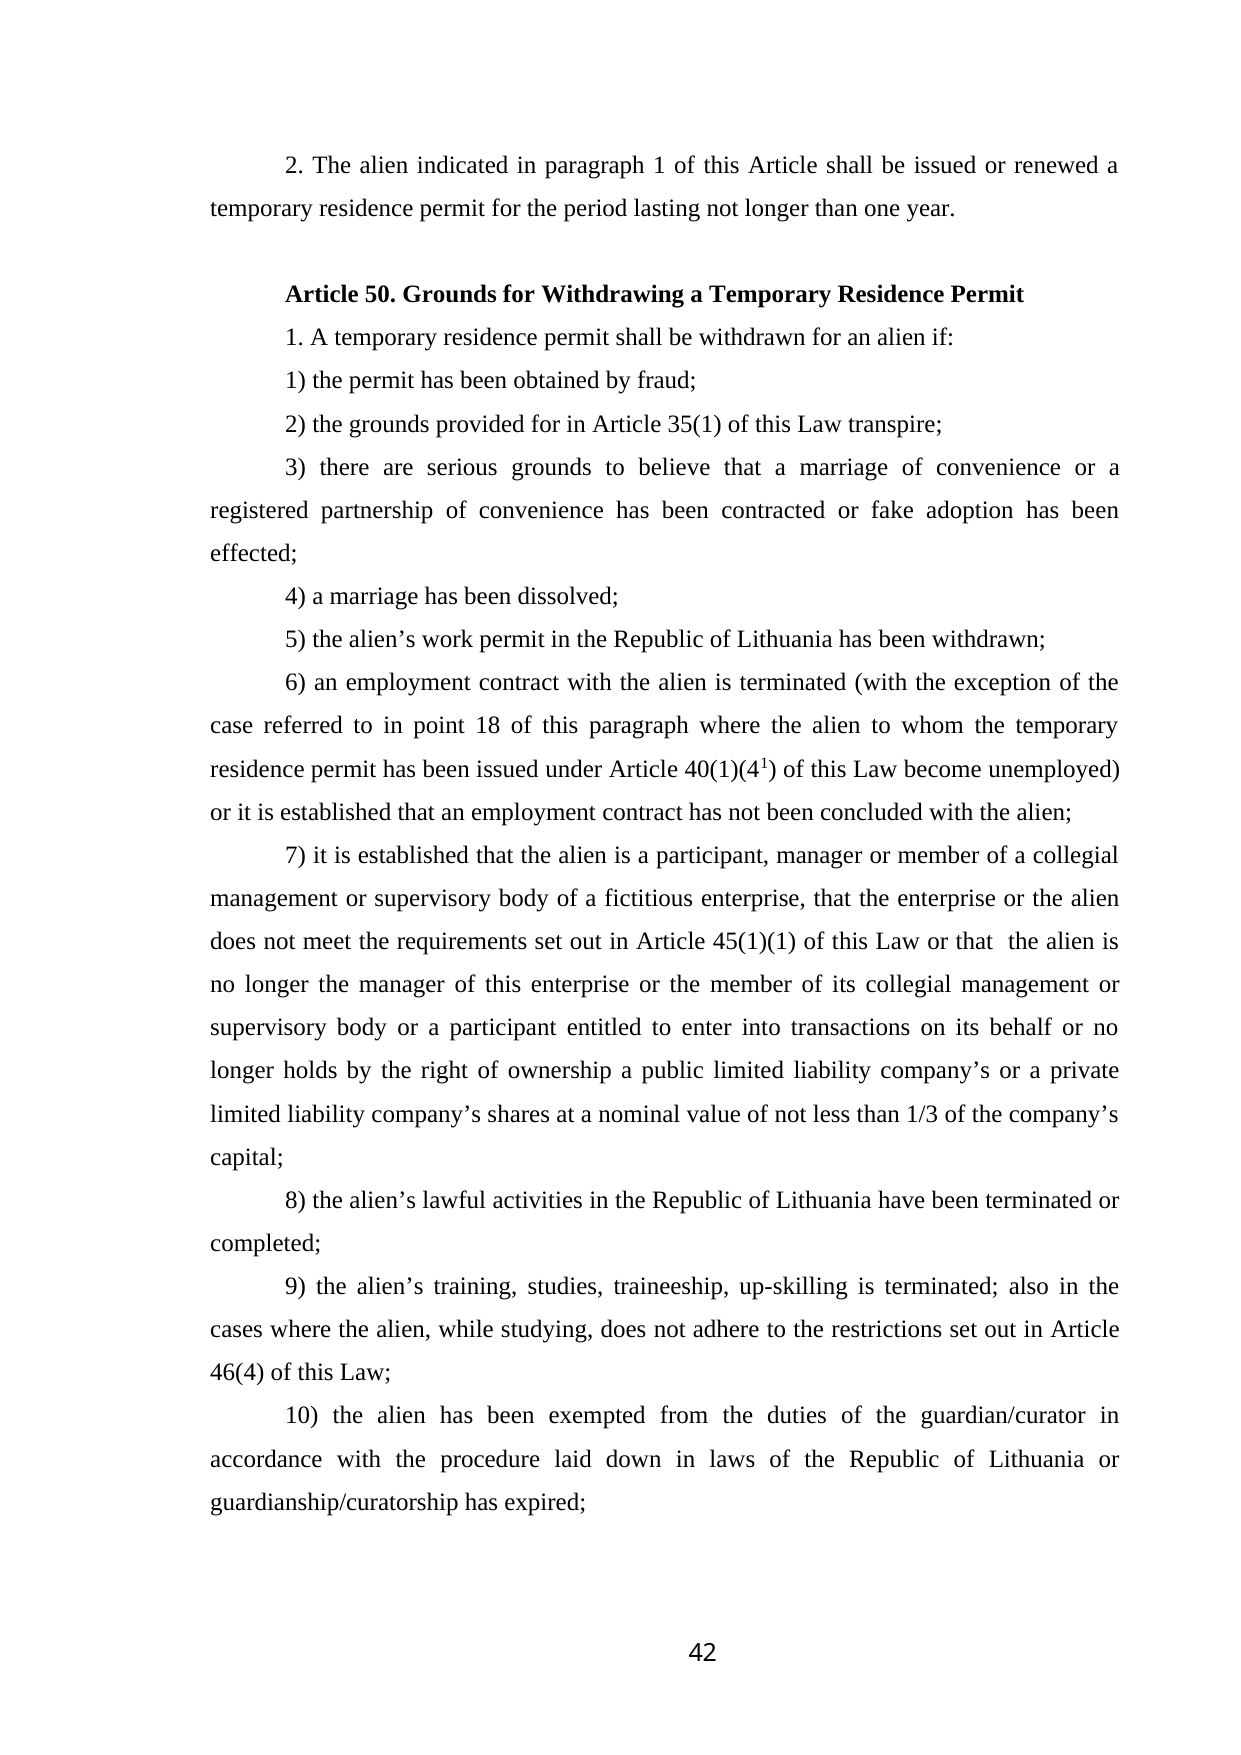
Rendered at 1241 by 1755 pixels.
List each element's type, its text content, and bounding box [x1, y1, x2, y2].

text 4) a marriage has been dissolved; [210, 581, 1120, 610]
text 7) it is established that the alien is a participant, manager or member of a collegial management or supervisory body of a fictitious enterprise, that the enterprise or the alien does not meet the requirements set out in Article 45(1)(1) of this Law or that the alien is no longer the manager of this enterprise or the member of its collegial management or supervisory body or a participant entitled to enter into transactions on its behalf or no longer holds by the right of ownership a public limited liability company’s or a private limited liability company’s shares at a nominal value of not less than 1/3 of the company’s capital; [210, 840, 1120, 1171]
text 1. A temporary residence permit shall be withdrawn for an alien if: [210, 322, 1120, 351]
text 3) there are serious grounds to believe that a marriage of convenience or a registered partnership of convenience has been contracted or fake adoption has been effected; [210, 452, 1120, 567]
text 6) an employment contract with the alien is terminated (with the exception of the case referred to in point 18 of this paragraph where the alien to whom the temporary residence permit has been issued under Article 40(1)(41) of this Law become unemployed) or it is established that an employment contract has not been concluded with the alien; [210, 667, 1120, 826]
text 1) the permit has been obtained by fraud; [210, 366, 1120, 394]
text Article 50. Grounds for Withdrawing a Temporary Residence Permit [210, 279, 1120, 308]
text 2) the grounds provided for in Article 35(1) of this Law transpire; [210, 409, 1120, 437]
text 9) the alien’s training, studies, traineeship, up-skilling is terminated; also in the cases where the alien, while studying, does not adhere to the restrictions set out in Article 46(4) of this Law; [210, 1271, 1120, 1386]
text 8) the alien’s lawful activities in the Republic of Lithuania have been terminated or completed; [210, 1185, 1120, 1257]
text 2. The alien indicated in paragraph 1 of this Article shall be issued or renewed a temporary residence permit for the period lasting not longer than one year. [210, 150, 1120, 222]
text 5) the alien’s work permit in the Republic of Lithuania has been withdrawn; [210, 624, 1120, 653]
text 10) the alien has been exempted from the duties of the guardian/curator in accordance with the procedure laid down in laws of the Republic of Lithuania or guardianship/curatorship has expired; [210, 1401, 1120, 1516]
